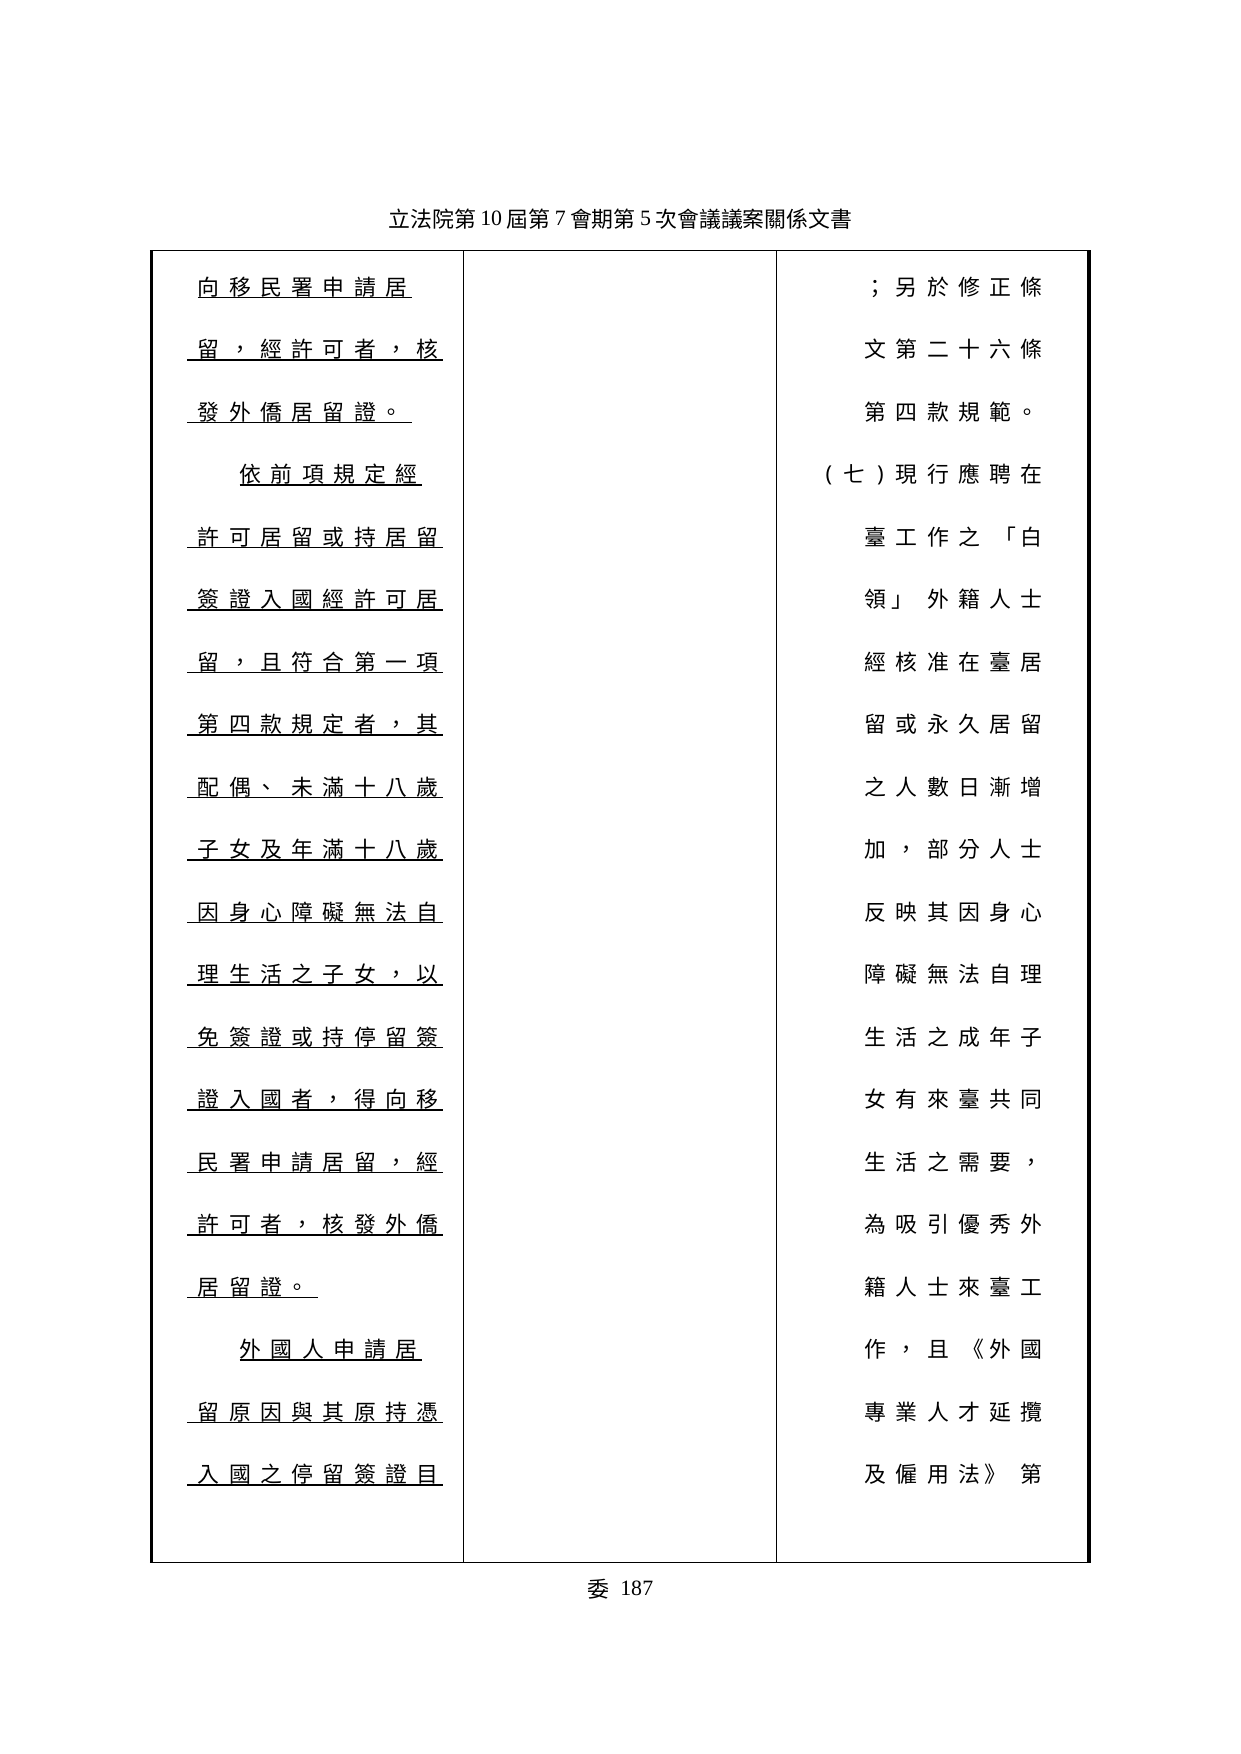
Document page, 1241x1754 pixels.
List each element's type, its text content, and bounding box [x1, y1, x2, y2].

table_cell [464, 251, 776, 1562]
table_cell ；另於修正條文第二十六條第四款規範。 (七)現行應聘在臺工作之「白領」外籍人士經核准在臺居留或永久居留之人數日漸增加，部分人士反映其因身心障礙無法自理生活之成年子女有來臺共同生活之需要，為吸引優秀外籍人士來臺工作，且《外國專業人才延攬及僱用法》第 [777, 251, 1087, 1562]
table_cell 向移民署申請居留，經許可者，核發外僑居留證。 依前項規定經許可居留或持居留簽證入國經許可居留，且符合第一項第四款規定者，其配偶、未滿十八歲子女及年滿十八歲因身心障礙無法自理生活之子女，以免簽證或持停留簽證入國者，得向移民署申請居留，經許可者，核發外僑居留證。 外國人申請居留原因與其原持憑入國之停留簽證目 [153, 251, 463, 1562]
